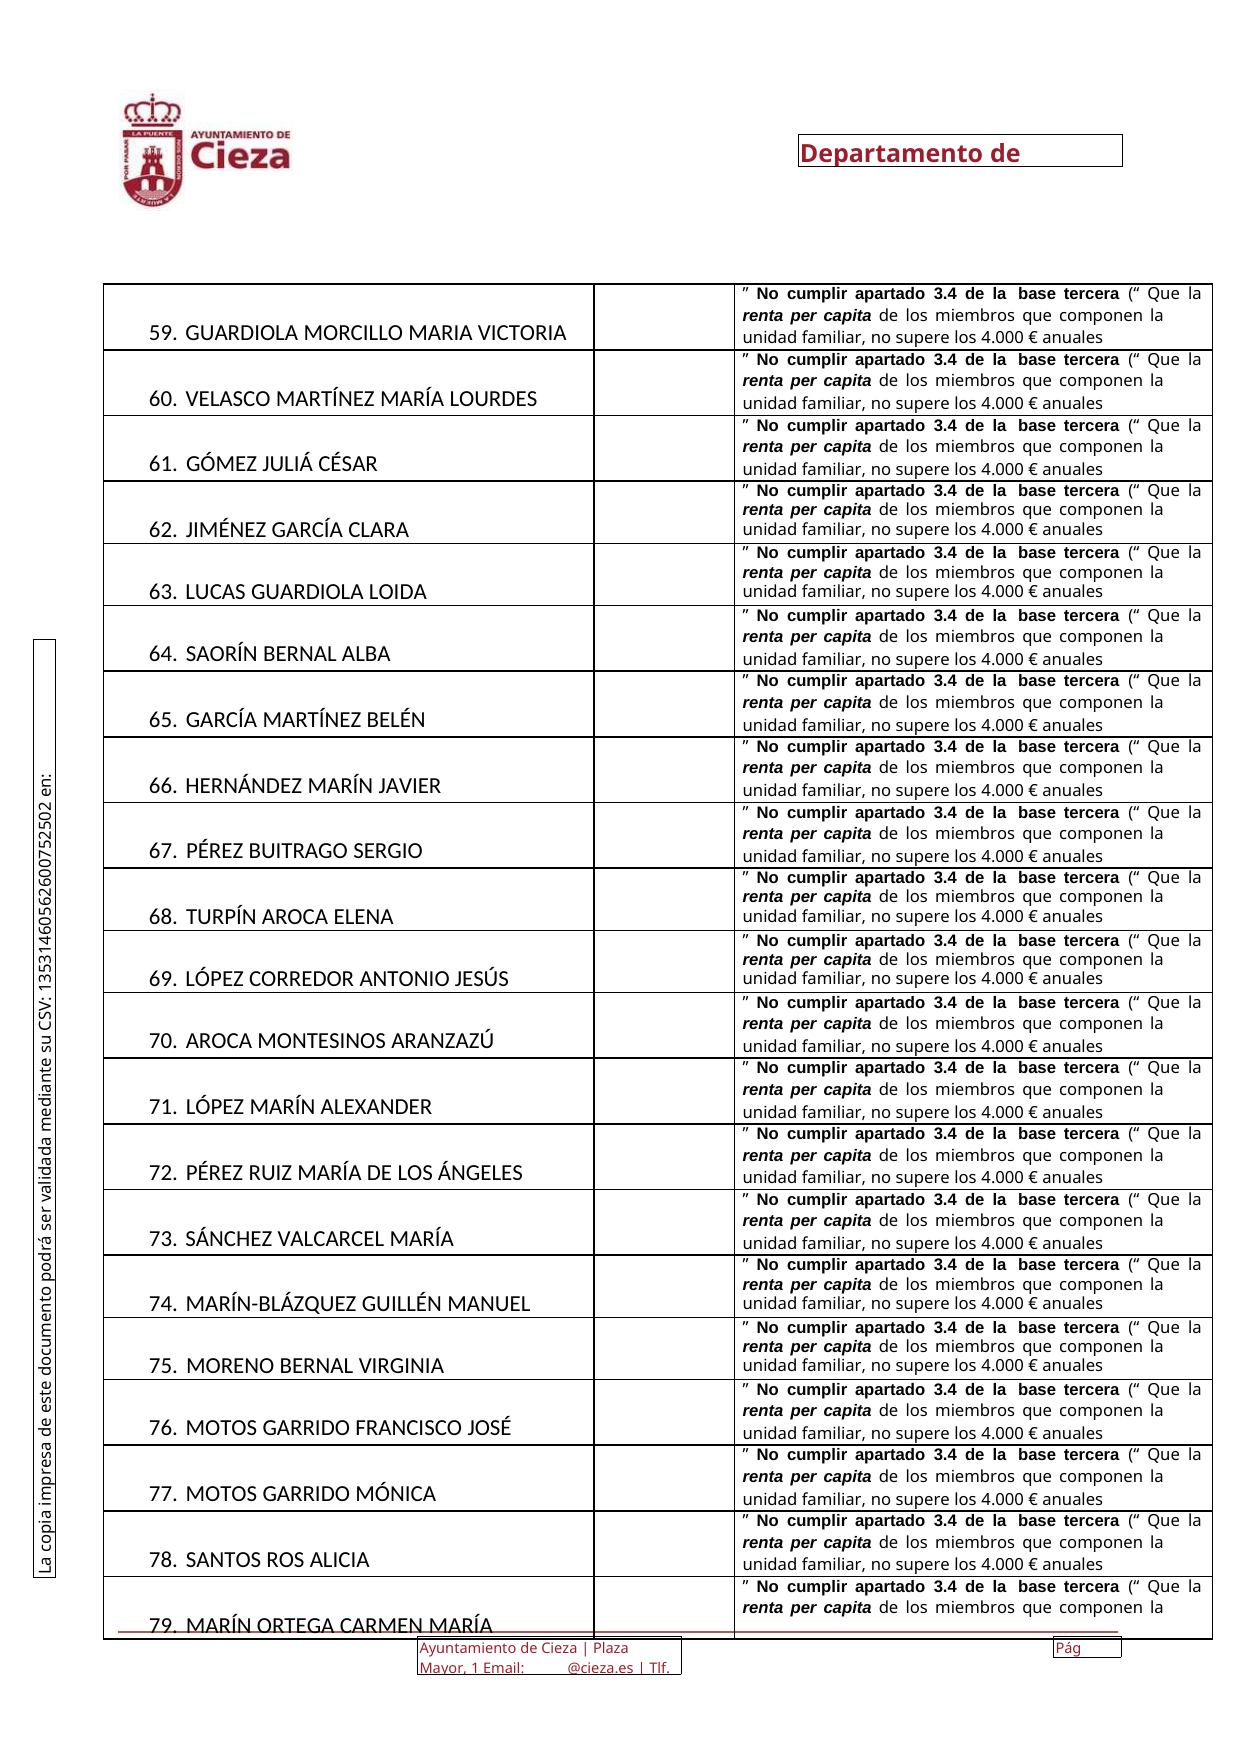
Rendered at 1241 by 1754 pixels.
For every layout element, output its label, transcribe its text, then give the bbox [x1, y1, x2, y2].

table_cell 66. HERNÁNDEZ MARÍN JAVIER [104, 738, 593, 802]
table_cell 74. MARÍN-BLÁZQUEZ GUILLÉN MANUEL [104, 1256, 593, 1317]
table_cell ” No cumplir apartado 3.4 de la base tercera (“ Que la renta per capita de los miembros que componen la unidad familiar, no supere los 4.000 € anuales [735, 1380, 1212, 1444]
table_cell 60. VELASCO MARTÍNEZ MARÍA LOURDES [104, 351, 593, 414]
table_cell [595, 1125, 734, 1189]
table_cell 65. GARCÍA MARTÍNEZ BELÉN [104, 672, 593, 736]
table_cell [595, 544, 734, 604]
table_cell ” No cumplir apartado 3.4 de la base tercera (“ Que la renta per capita de los miembros que componen la [735, 1577, 1212, 1638]
table_header ” No cumplir apartado 3.4 de la base tercera (“ Que la renta per capita de los miembros que componen la unidad familiar, no supere los 4.000 € anuales [735, 285, 1212, 349]
table_cell [595, 1059, 734, 1123]
table_cell 73. SÁNCHEZ VALCARCEL MARÍA [104, 1190, 593, 1254]
table_cell [595, 803, 734, 867]
table_cell ” No cumplir apartado 3.4 de la base tercera (“ Que la renta per capita de los miembros que componen la unidad familiar, no supere los 4.000 € anuales [735, 803, 1212, 867]
table_cell ” No cumplir apartado 3.4 de la base tercera (“ Que la renta per capita de los miembros que componen la unidad familiar, no supere los 4.000 € anuales [735, 482, 1212, 542]
table_cell 77. MOTOS GARRIDO MÓNICA [104, 1446, 593, 1510]
table_cell [595, 1256, 734, 1317]
table_cell [595, 1512, 734, 1576]
table_cell ” No cumplir apartado 3.4 de la base tercera (“ Que la renta per capita de los miembros que componen la unidad familiar, no supere los 4.000 € anuales [735, 606, 1212, 670]
table_cell 69. LÓPEZ CORREDOR ANTONIO JESÚS [104, 931, 593, 992]
table_header 59. GUARDIOLA MORCILLO MARIA VICTORIA [104, 285, 593, 349]
table_cell [595, 416, 734, 480]
table_cell 67. PÉREZ BUITRAGO SERGIO [104, 803, 593, 867]
table_cell 78. SANTOS ROS ALICIA [104, 1512, 593, 1576]
table_header [595, 285, 734, 349]
table_cell ” No cumplir apartado 3.4 de la base tercera (“ Que la renta per capita de los miembros que componen la unidad familiar, no supere los 4.000 € anuales [735, 738, 1212, 802]
table_cell 72. PÉREZ RUIZ MARÍA DE LOS ÁNGELES [104, 1125, 593, 1189]
table_cell ” No cumplir apartado 3.4 de la base tercera (“ Que la renta per capita de los miembros que componen la unidad familiar, no supere los 4.000 € anuales [735, 1318, 1212, 1379]
table_cell [595, 351, 734, 414]
table_cell 71. LÓPEZ MARÍN ALEXANDER [104, 1059, 593, 1123]
table_cell ” No cumplir apartado 3.4 de la base tercera (“ Que la renta per capita de los miembros que componen la unidad familiar, no supere los 4.000 € anuales [735, 1125, 1212, 1189]
table_cell ” No cumplir apartado 3.4 de la base tercera (“ Que la renta per capita de los miembros que componen la unidad familiar, no supere los 4.000 € anuales [735, 544, 1212, 604]
table_cell ” No cumplir apartado 3.4 de la base tercera (“ Que la renta per capita de los miembros que componen la unidad familiar, no supere los 4.000 € anuales [735, 1446, 1212, 1510]
text La copia impresa de este documento podrá ser validada mediante su CSV: 13531460562600752502 en: http://cotejar.cieza.es [34, 641, 54, 1577]
table_cell ” No cumplir apartado 3.4 de la base tercera (“ Que la renta per capita de los miembros que componen la unidad familiar, no supere los 4.000 € anuales [735, 931, 1212, 992]
table_cell 76. MOTOS GARRIDO FRANCISCO JOSÉ [104, 1380, 593, 1444]
table_cell ” No cumplir apartado 3.4 de la base tercera (“ Que la renta per capita de los miembros que componen la unidad familiar, no supere los 4.000 € anuales [735, 351, 1212, 414]
table_cell 64. SAORÍN BERNAL ALBA [104, 606, 593, 670]
table_cell ” No cumplir apartado 3.4 de la base tercera (“ Que la renta per capita de los miembros que componen la unidad familiar, no supere los 4.000 € anuales [735, 416, 1212, 480]
table_cell [595, 482, 734, 542]
table_cell [595, 1446, 734, 1510]
table_cell ” No cumplir apartado 3.4 de la base tercera (“ Que la renta per capita de los miembros que componen la unidad familiar, no supere los 4.000 € anuales [735, 1512, 1212, 1576]
table_cell ” No cumplir apartado 3.4 de la base tercera (“ Que la renta per capita de los miembros que componen la unidad familiar, no supere los 4.000 € anuales [735, 1059, 1212, 1123]
table_cell ” No cumplir apartado 3.4 de la base tercera (“ Que la renta per capita de los miembros que componen la unidad familiar, no supere los 4.000 € anuales [735, 672, 1212, 736]
table_cell [595, 1190, 734, 1254]
table_cell 79. MARÍN ORTEGA CARMEN MARÍA [104, 1577, 593, 1638]
table_cell [595, 993, 734, 1057]
table_cell ” No cumplir apartado 3.4 de la base tercera (“ Que la renta per capita de los miembros que componen la unidad familiar, no supere los 4.000 € anuales [735, 1256, 1212, 1317]
table_cell 75. MORENO BERNAL VIRGINIA [104, 1318, 593, 1379]
table_cell [595, 738, 734, 802]
table_cell 70. AROCA MONTESINOS ARANZAZÚ [104, 993, 593, 1057]
table_cell [595, 672, 734, 736]
table_cell [595, 1318, 734, 1379]
table_cell [595, 606, 734, 670]
table_cell ” No cumplir apartado 3.4 de la base tercera (“ Que la renta per capita de los miembros que componen la unidad familiar, no supere los 4.000 € anuales [735, 869, 1212, 929]
table_cell ” No cumplir apartado 3.4 de la base tercera (“ Que la renta per capita de los miembros que componen la unidad familiar, no supere los 4.000 € anuales [735, 993, 1212, 1057]
table_cell [595, 869, 734, 929]
table_cell [595, 1380, 734, 1444]
table_cell [595, 1577, 734, 1638]
table_cell 61. GÓMEZ JULIÁ CÉSAR [104, 416, 593, 480]
picture [119, 89, 293, 211]
table_cell ” No cumplir apartado 3.4 de la base tercera (“ Que la renta per capita de los miembros que componen la unidad familiar, no supere los 4.000 € anuales [735, 1190, 1212, 1254]
table_cell [595, 931, 734, 992]
table_cell 62. JIMÉNEZ GARCÍA CLARA [104, 482, 593, 542]
table_cell 63. LUCAS GUARDIOLA LOIDA [104, 544, 593, 604]
table_cell 68. TURPÍN AROCA ELENA [104, 869, 593, 929]
